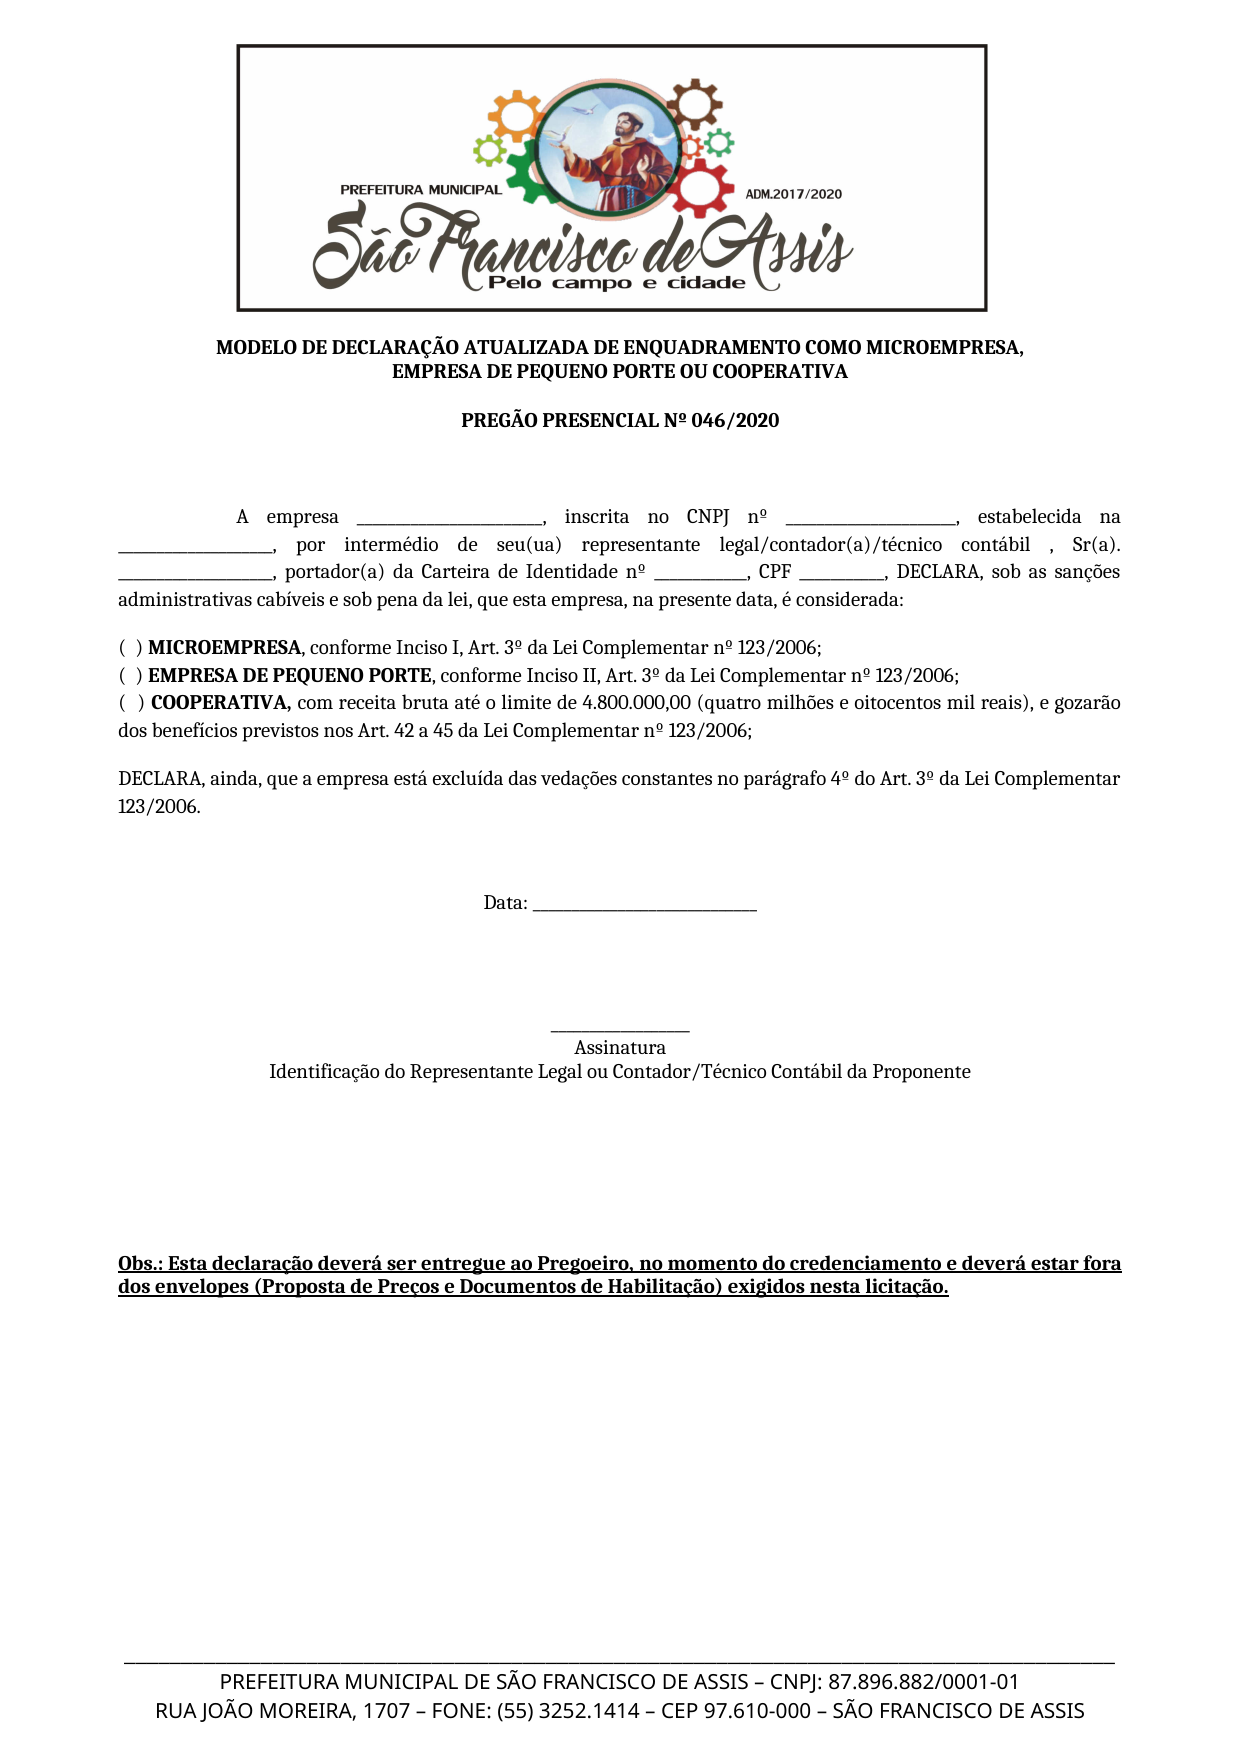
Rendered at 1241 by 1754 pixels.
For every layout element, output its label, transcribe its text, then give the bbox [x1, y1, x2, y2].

text MODELO DE DECLARAÇÃO ATUALIZADA DE ENQUADRAMENTO COMO MICROEMPRESA, EMPRESA DE PEQUENO PORTE OU COOPERATIVA [118, 336, 1122, 383]
text PREGÃO PRESENCIAL Nº 046/2020 [118, 409, 1122, 433]
text ( ) EMPRESA DE PEQUENO PORTE, conforme Inciso II, Art. 3º da Lei Complementar nº 123/2006; [118, 663, 1122, 687]
text ­­­­­­­­­­­­­­­­­­­­­­­­__________________ [118, 1012, 1122, 1036]
text ( ) MICROEMPRESA, conforme Inciso I, Art. 3º da Lei Complementar nº 123/2006; [118, 636, 1122, 660]
text Identificação do Representante Legal ou Contador/Técnico Contábil da Proponente [118, 1059, 1122, 1083]
text Assinatura [118, 1036, 1122, 1059]
text DECLARA, ainda, que a empresa está excluída das vedações constantes no parágrafo 4º do Art. 3º da Lei Complementar 123/2006. [118, 767, 1122, 818]
text Data: _____________________________ [118, 891, 1122, 915]
text dos envelopes (Proposta de Preços e Documentos de Habilitação) exigidos nesta licitação. [118, 1273, 1122, 1299]
text A empresa ________________________­­­­­­­­­­­­, inscrita no CNPJ nº ______________________, estabelecida na ____________________, por intermédio de seu(ua) representante legal/contador(a)/técnico contábil , Sr(a). ____________________, portador(a) da Carteira de Identidade nº ____________, CPF ___________, DECLARA, sob as sanções administrativas cabíveis e sob pena da lei, que esta empresa, na presente data, é considerada: [118, 505, 1122, 612]
text ( ) COOPERATIVA, com receita bruta até o limite de 4.800.000,00 (quatro milhões e oitocentos mil reais), e gozarão dos benefícios previstos nos Art. 42 a 45 da Lei Complementar nº 123/2006; [118, 691, 1122, 742]
text Obs.: Esta declaração deverá ser entregue ao Pregoeiro, no momento do credenciamento e deverá estar fora [118, 1251, 1122, 1271]
